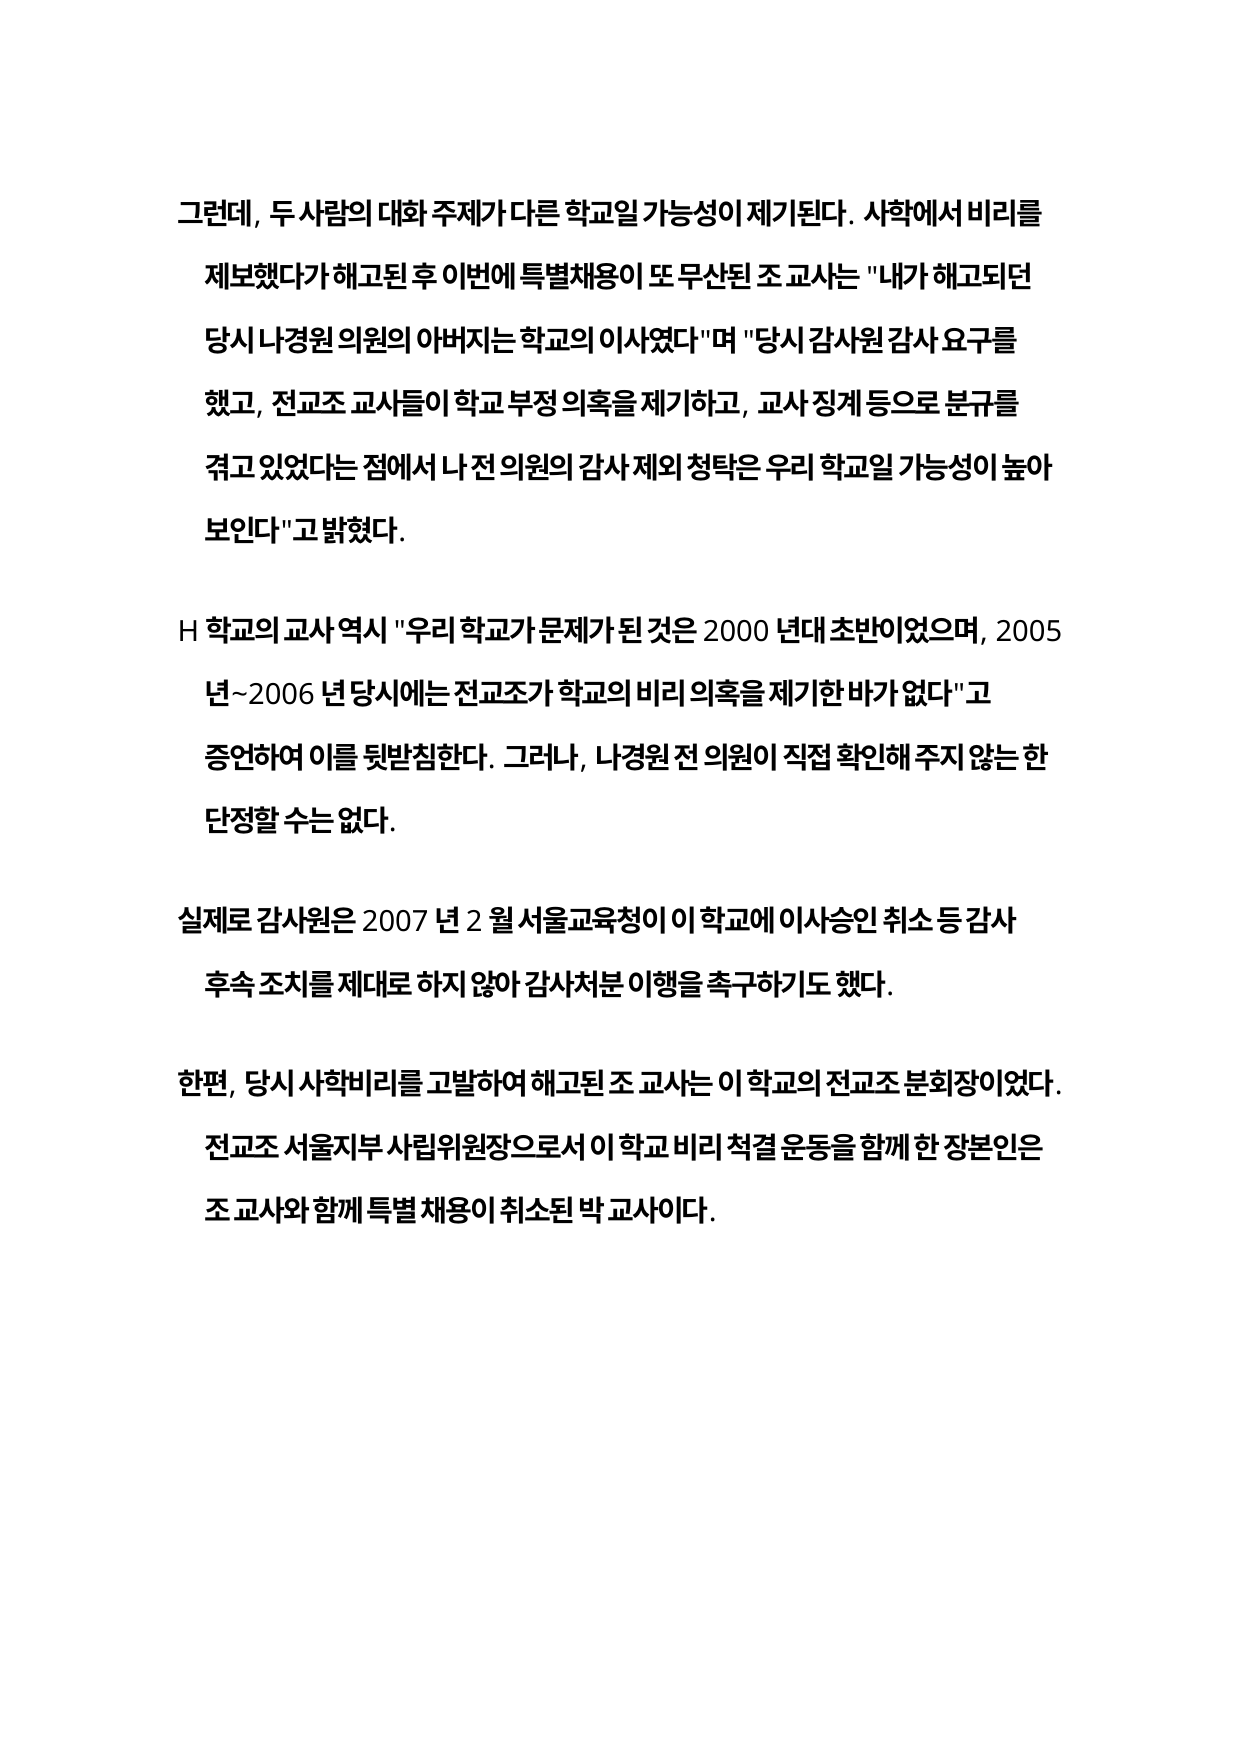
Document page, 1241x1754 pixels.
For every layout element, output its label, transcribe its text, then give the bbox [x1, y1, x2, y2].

text 그런데, 두 사람의 대화 주제가 다른 학교일 가능성이 제기된다. 사학에서 비리를 제보했다가 해고된 후 이번에 특별채용이 또 무산된 조 교사는 "내가 해고되던 당시 나경원 의원의 아버지는 학교의 이사였다"며 "당시 감사원 감사 요구를 했고, 전교조 교사들이 학교 부정 의혹을 제기하고, 교사 징계 등으로 분규를 겪고 있었다는 점에서 나 전 의원의 감사 제외 청탁은 우리 학교일 가능성이 높아 보인다"고 밝혔다. [177, 190, 1063, 550]
text H학교의 교사 역시 "우리 학교가 문제가 된 것은 2000년대 초반이었으며, 2005년~2006년 당시에는 전교조가 학교의 비리 의혹을 제기한 바가 없다"고 증언하여 이를 뒷받침한다. 그러나, 나경원 전 의원이 직접 확인해 주지 않는 한 단정할 수는 없다. [177, 607, 1063, 840]
text 한편, 당시 사학비리를 고발하여 해고된 조 교사는 이 학교의 전교조 분회장이었다. 전교조 서울지부 사립위원장으로서 이 학교 비리 척결 운동을 함께 한 장본인은 조 교사와 함께 특별 채용이 취소된 박 교사이다. [177, 1061, 1063, 1230]
text 실제로 감사원은 2007년 2월 서울교육청이 이 학교에 이사승인 취소 등 감사 후속 조치를 제대로 하지 않아 감사처분 이행을 촉구하기도 했다. [177, 898, 1063, 1003]
